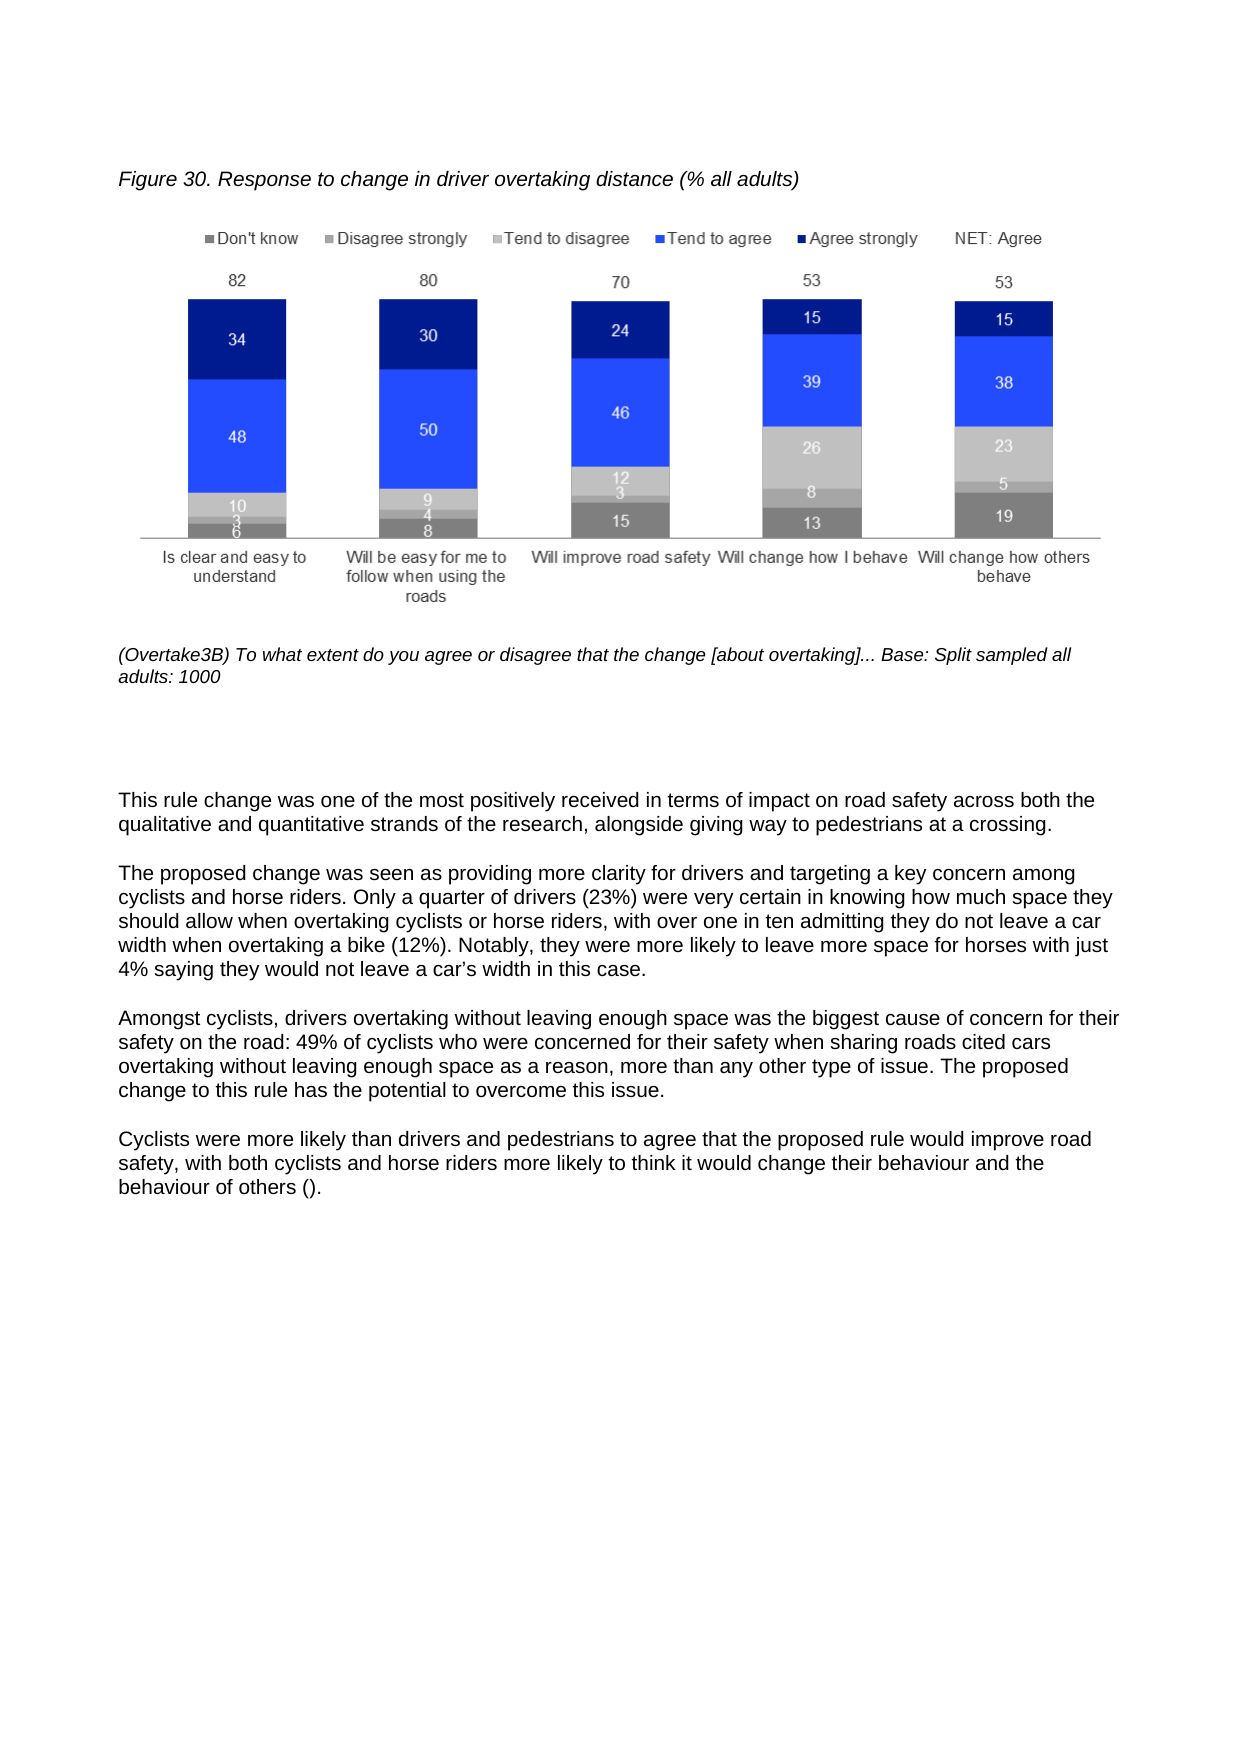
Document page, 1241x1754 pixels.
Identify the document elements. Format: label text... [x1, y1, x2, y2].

text The proposed change was seen as providing more clarity for drivers and targeting a key concern among cyclists and horse riders. Only a quarter of drivers (23%) were very certain in knowing how much space they should allow when overtaking cyclists or horse riders, with over one in ten admitting they do not leave a car width when overtaking a bike (12%). Notably, they were more likely to leave more space for horses with just 4% saying they would not leave a car’s width in this case. [118, 861, 1122, 981]
text (Overtake3B) To what extent do you agree or disagree that the change [about overtaking]... Base: Split sampled all adults: 1000 [118, 644, 1122, 687]
text Amongst cyclists, drivers overtaking without leaving enough space was the biggest cause of concern for their safety on the road: 49% of cyclists who were concerned for their safety when sharing roads cited cars overtaking without leaving enough space as a reason, more than any other type of issue. The proposed change to this rule has the potential to overcome this issue. [118, 1006, 1122, 1102]
text Cyclists were more likely than drivers and pedestrians to agree that the proposed rule would improve road safety, with both cyclists and horse riders more likely to think it would change their behaviour and the behaviour of others (Figure 31). [118, 1127, 1122, 1199]
text Figure 30. Response to change in driver overtaking distance (% all adults) [118, 167, 1122, 191]
text This rule change was one of the most positively received in terms of impact on road safety across both the qualitative and quantitative strands of the research, alongside giving way to pedestrians at a crossing. [118, 788, 1122, 836]
